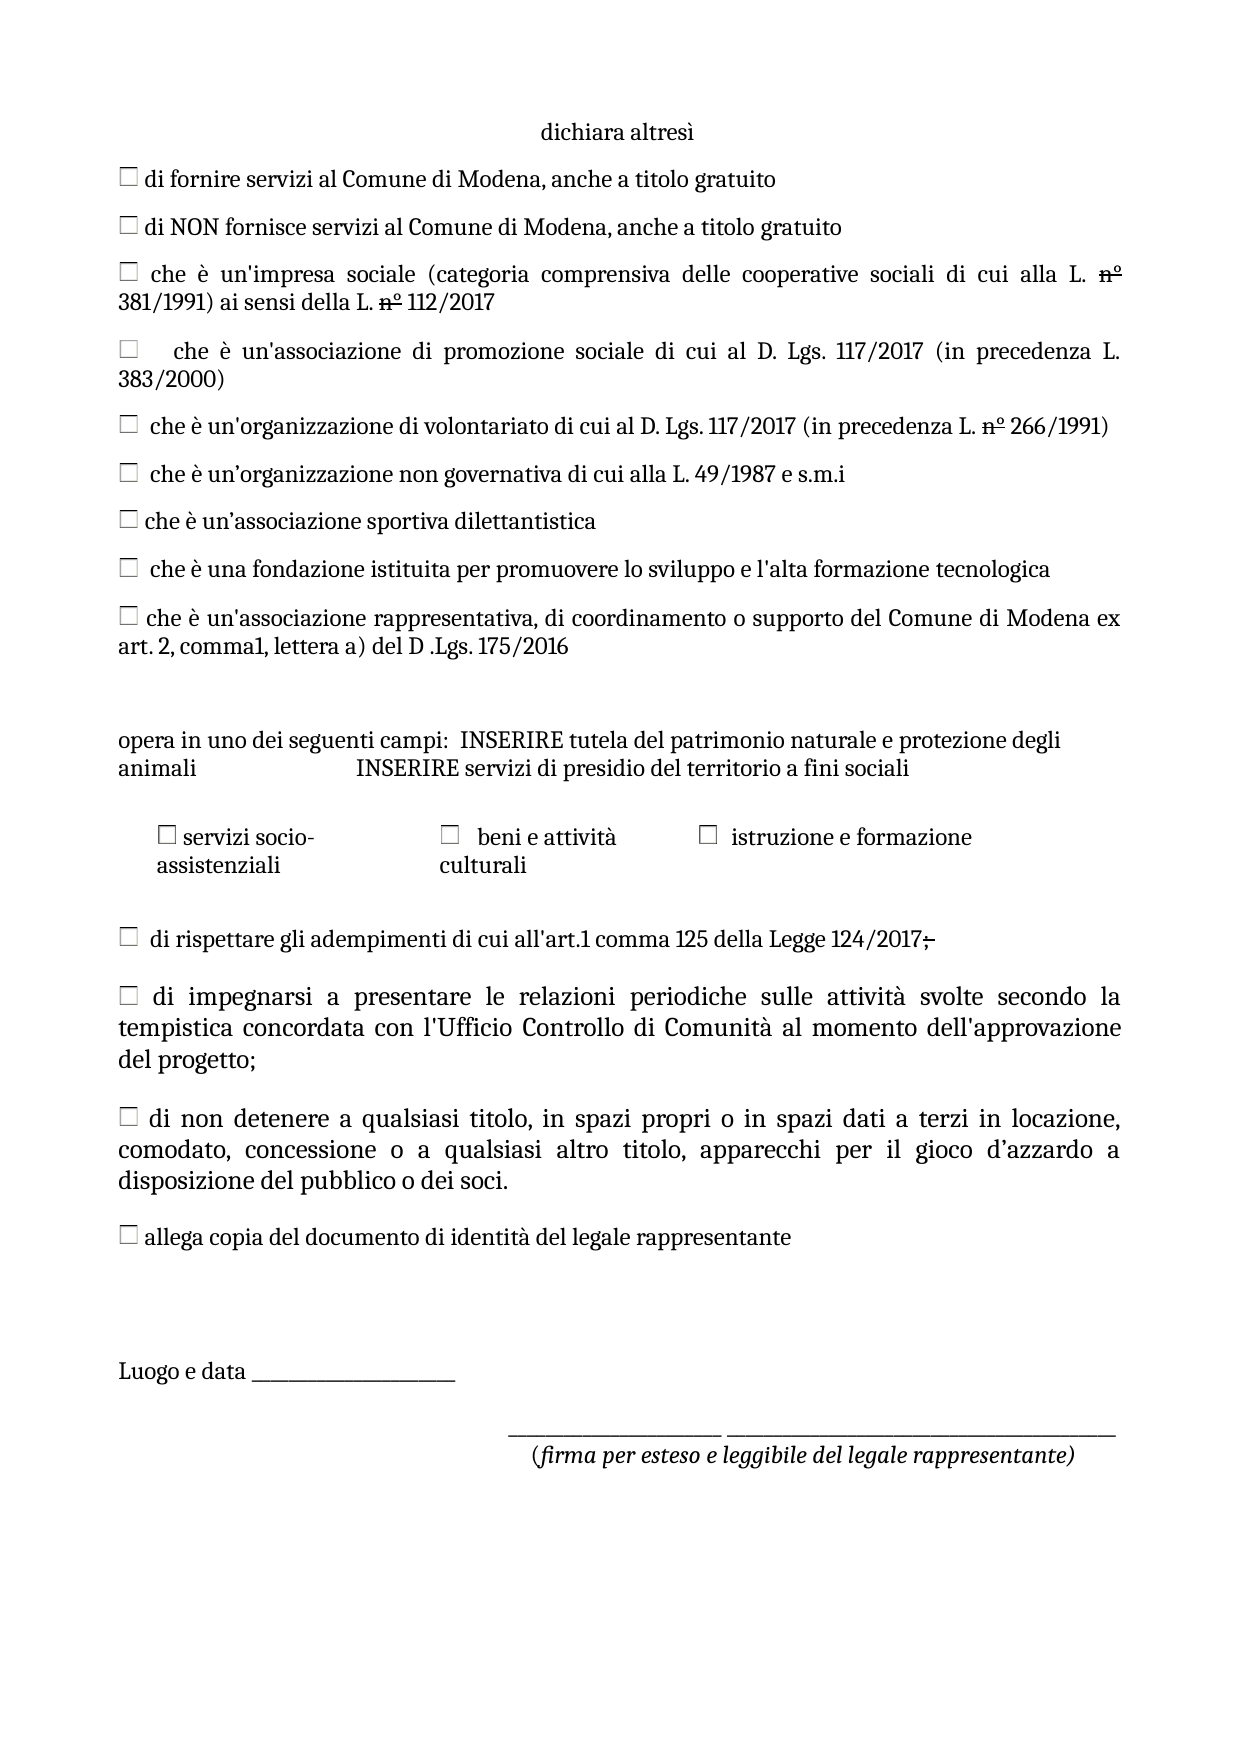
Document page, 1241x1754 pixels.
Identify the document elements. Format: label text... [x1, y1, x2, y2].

picture [119, 986, 138, 1005]
picture [119, 510, 138, 528]
text di fornire servizi al Comune di Modena, anche a titolo gratuito [118, 165, 1122, 193]
text che è un’organizzazione non governativa di cui alla L. 49/1987 e s.m.i [118, 460, 1122, 489]
text (firma per esteso e leggibile del legale rappresentante) [118, 1441, 1122, 1469]
picture [699, 825, 717, 844]
text che è un'associazione rappresentativa, di coordinamento o supporto del Comune di Modena ex art. 2, comma1, lettera a) del D .Lgs. 175/2016 [118, 603, 1122, 661]
text che è un’associazione sportiva dilettantistica [118, 507, 1122, 536]
picture [119, 415, 138, 433]
text opera in uno dei seguenti campi: INSERIRE tutela del patrimonio naturale e protezione degli animali INSERIRE servizi di presidio del territorio a fini sociali [118, 726, 1122, 783]
text di NON fornisce servizi al Comune di Modena, anche a titolo gratuito [118, 213, 1122, 242]
text che è una fondazione istituita per promuovere lo sviluppo e l'alta formazione tecnologica [118, 555, 1122, 584]
text dichiara altresì [118, 118, 1122, 147]
picture [119, 1107, 138, 1126]
text che è un'impresa sociale (categoria comprensiva delle cooperative sociali di cui alla L. n° 381/1991) ai sensi della L. n° 112/2017 [118, 259, 1122, 317]
text che è un'associazione di promozione sociale di cui al D. Lgs. 117/2017 (in precedenza L. 383/2000) [118, 337, 1122, 394]
text Luogo e data ______________________ [118, 1357, 1122, 1386]
text istruzione e formazione [698, 823, 1122, 851]
picture [119, 262, 138, 281]
picture [119, 463, 138, 482]
picture [119, 927, 138, 946]
text servizi socio-assistenziali [157, 823, 435, 880]
text _______________________ __________________________________________ [118, 1412, 1122, 1441]
text che è un'organizzazione di volontariato di cui al D. Lgs. 117/2017 (in precedenza L. n° 266/1991) [118, 412, 1122, 441]
text di non detenere a qualsiasi titolo, in spazi propri o in spazi dati a terzi in locazione, comodato, concessione o a qualsiasi altro titolo, apparecchi per il gioco d’azzardo a disposizione del pubblico o dei soci. [118, 1103, 1122, 1196]
picture [441, 825, 459, 844]
text beni e attività culturali [439, 823, 694, 880]
text allega copia del documento di identità del legale rappresentante [118, 1223, 1122, 1251]
picture [119, 558, 138, 577]
picture [119, 167, 138, 186]
picture [119, 606, 138, 625]
picture [119, 1225, 138, 1244]
picture [119, 216, 138, 234]
picture [119, 340, 138, 358]
text di impegnarsi a presentare le relazioni periodiche sulle attività svolte secondo la tempistica concordata con l'Ufficio Controllo di Comunità al momento dell'approvazione del progetto; [118, 981, 1122, 1075]
picture [158, 825, 176, 844]
text di rispettare gli adempimenti di cui all'art.1 comma 125 della Legge 124/2017; [118, 924, 1122, 953]
